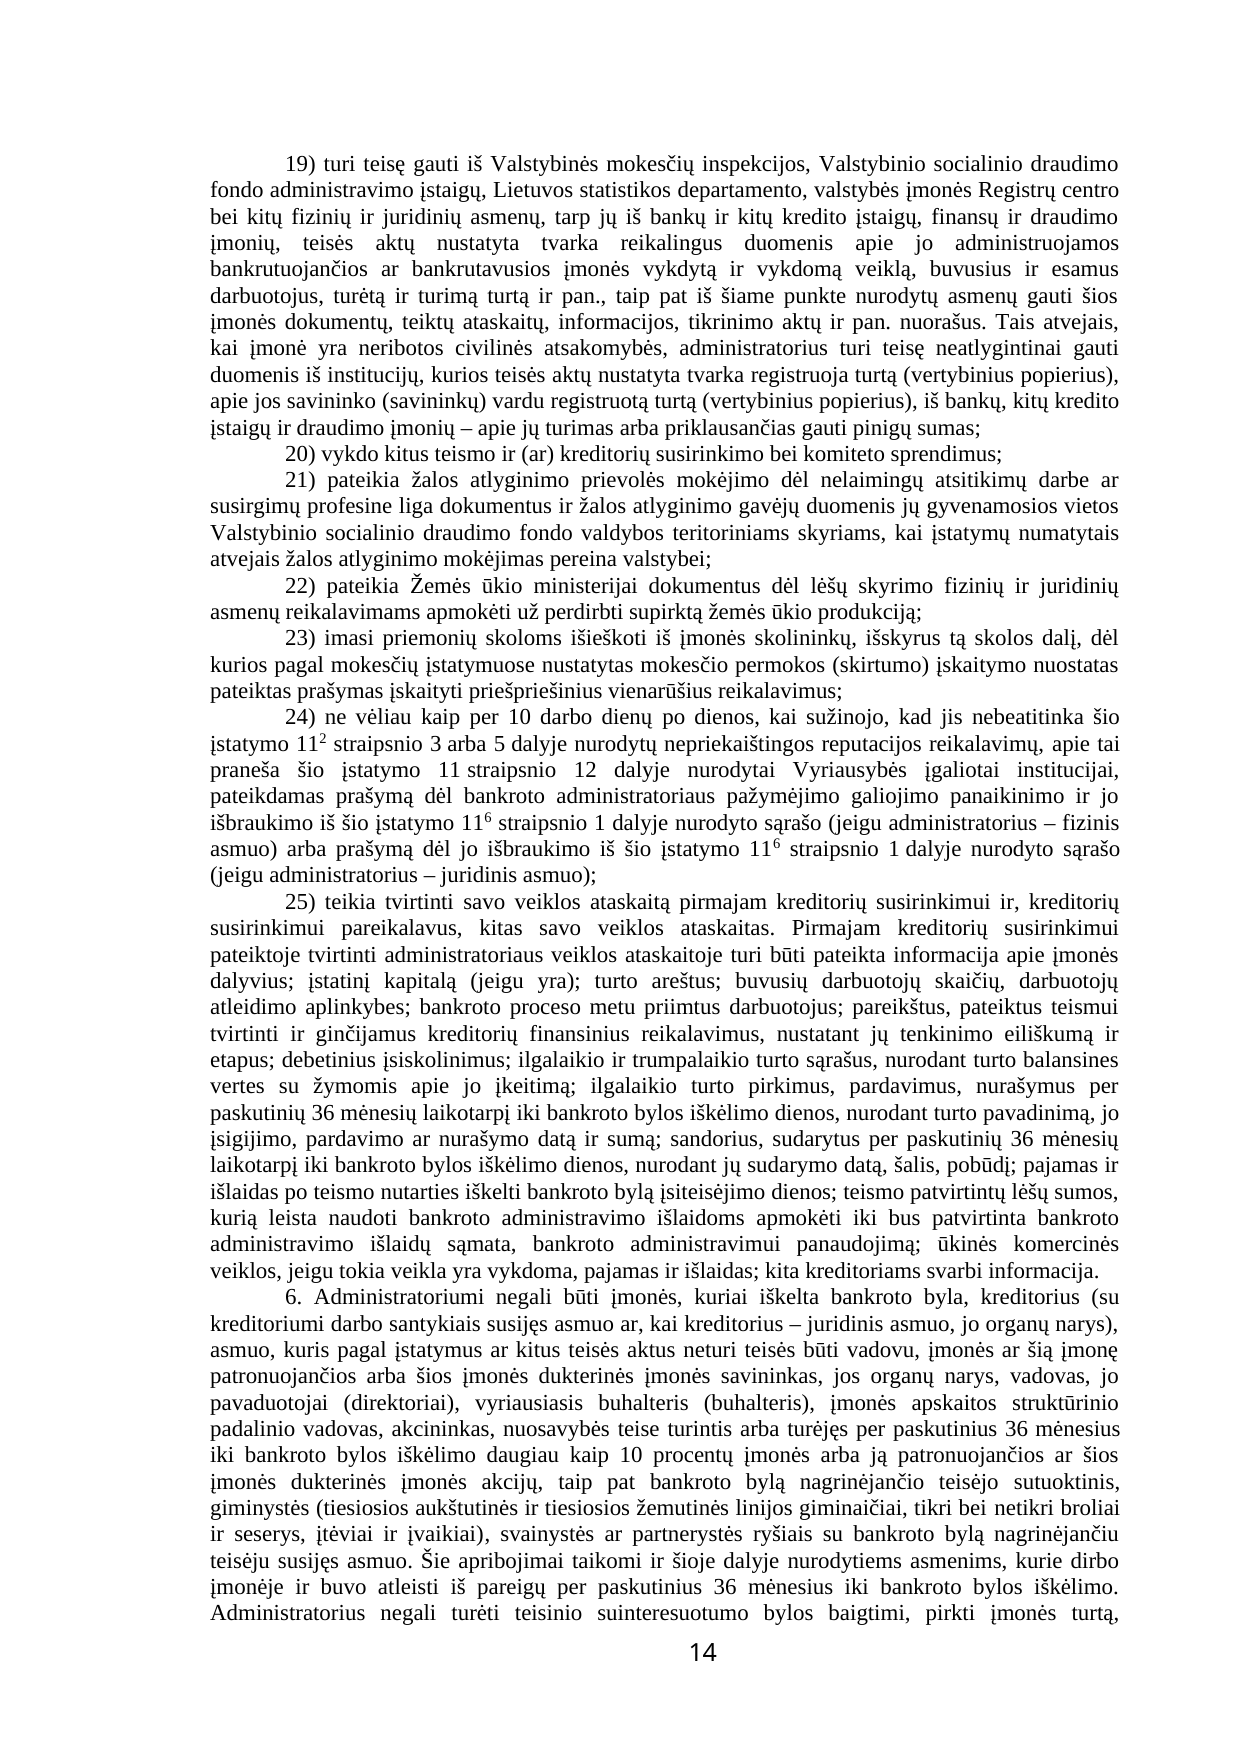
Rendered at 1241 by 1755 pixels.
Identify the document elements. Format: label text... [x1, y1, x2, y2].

text 21) pateikia žalos atlyginimo prievolės mokėjimo dėl nelaimingų atsitikimų darbe ar susirgimų profesine liga dokumentus ir žalos atlyginimo gavėjų duomenis jų gyvenamosios vietos Valstybinio socialinio draudimo fondo valdybos teritoriniams skyriams, kai įstatymų numatytais atvejais žalos atlyginimo mokėjimas pereina valstybei; [210, 466, 1120, 572]
text 23) imasi priemonių skoloms išieškoti iš įmonės skolininkų, išskyrus tą skolos dalį, dėl kurios pagal mokesčių įstatymuose nustatytas mokesčio permokos (skirtumo) įskaitymo nuostatas pateiktas prašymas įskaityti priešpriešinius vienarūšius reikalavimus; [210, 624, 1120, 703]
text 22) pateikia Žemės ūkio ministerijai dokumentus dėl lėšų skyrimo fizinių ir juridinių asmenų reikalavimams apmokėti už perdirbti supirktą žemės ūkio produkciją; [210, 572, 1120, 624]
text 24) ne vėliau kaip per 10 darbo dienų po dienos, kai sužinojo, kad jis nebeatitinka šio įstatymo 112 straipsnio 3 arba 5 dalyje nurodytų nepriekaištingos reputacijos reikalavimų, apie tai praneša šio įstatymo 11 straipsnio 12 dalyje nurodytai Vyriausybės įgaliotai institucijai, pateikdamas prašymą dėl bankroto administratoriaus pažymėjimo galiojimo panaikinimo ir jo išbraukimo iš šio įstatymo 116 straipsnio 1 dalyje nurodyto sąrašo (jeigu administratorius – fizinis asmuo) arba prašymą dėl jo išbraukimo iš šio įstatymo 116 straipsnio 1 dalyje nurodyto sąrašo (jeigu administratorius – juridinis asmuo); [210, 703, 1120, 888]
text 6. Administratoriumi negali būti įmonės, kuriai iškelta bankroto byla, kreditorius (su kreditoriumi darbo santykiais susijęs asmuo ar, kai kreditorius – juridinis asmuo, jo organų narys), asmuo, kuris pagal įstatymus ar kitus teisės aktus neturi teisės būti vadovu, įmonės ar šią įmonę patronuojančios arba šios įmonės dukterinės įmonės savininkas, jos organų narys, vadovas, jo pavaduotojai (direktoriai), vyriausiasis buhalteris (buhalteris), įmonės apskaitos struktūrinio padalinio vadovas, akcininkas, nuosavybės teise turintis arba turėjęs per paskutinius 36 mėnesius iki bankroto bylos iškėlimo daugiau kaip 10 procentų įmonės arba ją patronuojančios ar šios įmonės dukterinės įmonės akcijų, taip pat bankroto bylą nagrinėjančio teisėjo sutuoktinis, giminystės (tiesiosios aukštutinės ir tiesiosios žemutinės linijos giminaičiai, tikri bei netikri broliai ir seserys, įtėviai ir įvaikiai), svainystės ar partnerystės ryšiais su bankroto bylą nagrinėjančiu teisėju susijęs asmuo. Šie apribojimai taikomi ir šioje dalyje nurodytiems asmenims, kurie dirbo įmonėje ir buvo atleisti iš pareigų per paskutinius 36 mėnesius iki bankroto bylos iškėlimo. Administratorius negali turėti teisinio suinteresuotumo bylos baigtimi, pirkti įmonės turtą, [210, 1283, 1120, 1626]
text 19) turi teisę gauti iš Valstybinės mokesčių inspekcijos, Valstybinio socialinio draudimo fondo administravimo įstaigų, Lietuvos statistikos departamento, valstybės įmonės Registrų centro bei kitų fizinių ir juridinių asmenų, tarp jų iš bankų ir kitų kredito įstaigų, finansų ir draudimo įmonių, teisės aktų nustatyta tvarka reikalingus duomenis apie jo administruojamos bankrutuojančios ar bankrutavusios įmonės vykdytą ir vykdomą veiklą, buvusius ir esamus darbuotojus, turėtą ir turimą turtą ir pan., taip pat iš šiame punkte nurodytų asmenų gauti šios įmonės dokumentų, teiktų ataskaitų, informacijos, tikrinimo aktų ir pan. nuorašus. Tais atvejais, kai įmonė yra neribotos civilinės atsakomybės, administratorius turi teisę neatlygintinai gauti duomenis iš institucijų, kurios teisės aktų nustatyta tvarka registruoja turtą (vertybinius popierius), apie jos savininko (savininkų) vardu registruotą turtą (vertybinius popierius), iš bankų, kitų kredito įstaigų ir draudimo įmonių – apie jų turimas arba priklausančias gauti pinigų sumas; [210, 150, 1120, 440]
text 20) vykdo kitus teismo ir (ar) kreditorių susirinkimo bei komiteto sprendimus; [210, 440, 1120, 466]
text 25) teikia tvirtinti savo veiklos ataskaitą pirmajam kreditorių susirinkimui ir, kreditorių susirinkimui pareikalavus, kitas savo veiklos ataskaitas. Pirmajam kreditorių susirinkimui pateiktoje tvirtinti administratoriaus veiklos ataskaitoje turi būti pateikta informacija apie įmonės dalyvius; įstatinį kapitalą (jeigu yra); turto areštus; buvusių darbuotojų skaičių, darbuotojų atleidimo aplinkybes; bankroto proceso metu priimtus darbuotojus; pareikštus, pateiktus teismui tvirtinti ir ginčijamus kreditorių finansinius reikalavimus, nustatant jų tenkinimo eiliškumą ir etapus; debetinius įsiskolinimus; ilgalaikio ir trumpalaikio turto sąrašus, nurodant turto balansines vertes su žymomis apie jo įkeitimą; ilgalaikio turto pirkimus, pardavimus, nurašymus per paskutinių 36 mėnesių laikotarpį iki bankroto bylos iškėlimo dienos, nurodant turto pavadinimą, jo įsigijimo, pardavimo ar nurašymo datą ir sumą; sandorius, sudarytus per paskutinių 36 mėnesių laikotarpį iki bankroto bylos iškėlimo dienos, nurodant jų sudarymo datą, šalis, pobūdį; pajamas ir išlaidas po teismo nutarties iškelti bankroto bylą įsiteisėjimo dienos; teismo patvirtintų lėšų sumos, kurią leista naudoti bankroto administravimo išlaidoms apmokėti iki bus patvirtinta bankroto administravimo išlaidų sąmata, bankroto administravimui panaudojimą; ūkinės komercinės veiklos, jeigu tokia veikla yra vykdoma, pajamas ir išlaidas; kita kreditoriams svarbi informacija. [210, 888, 1120, 1283]
